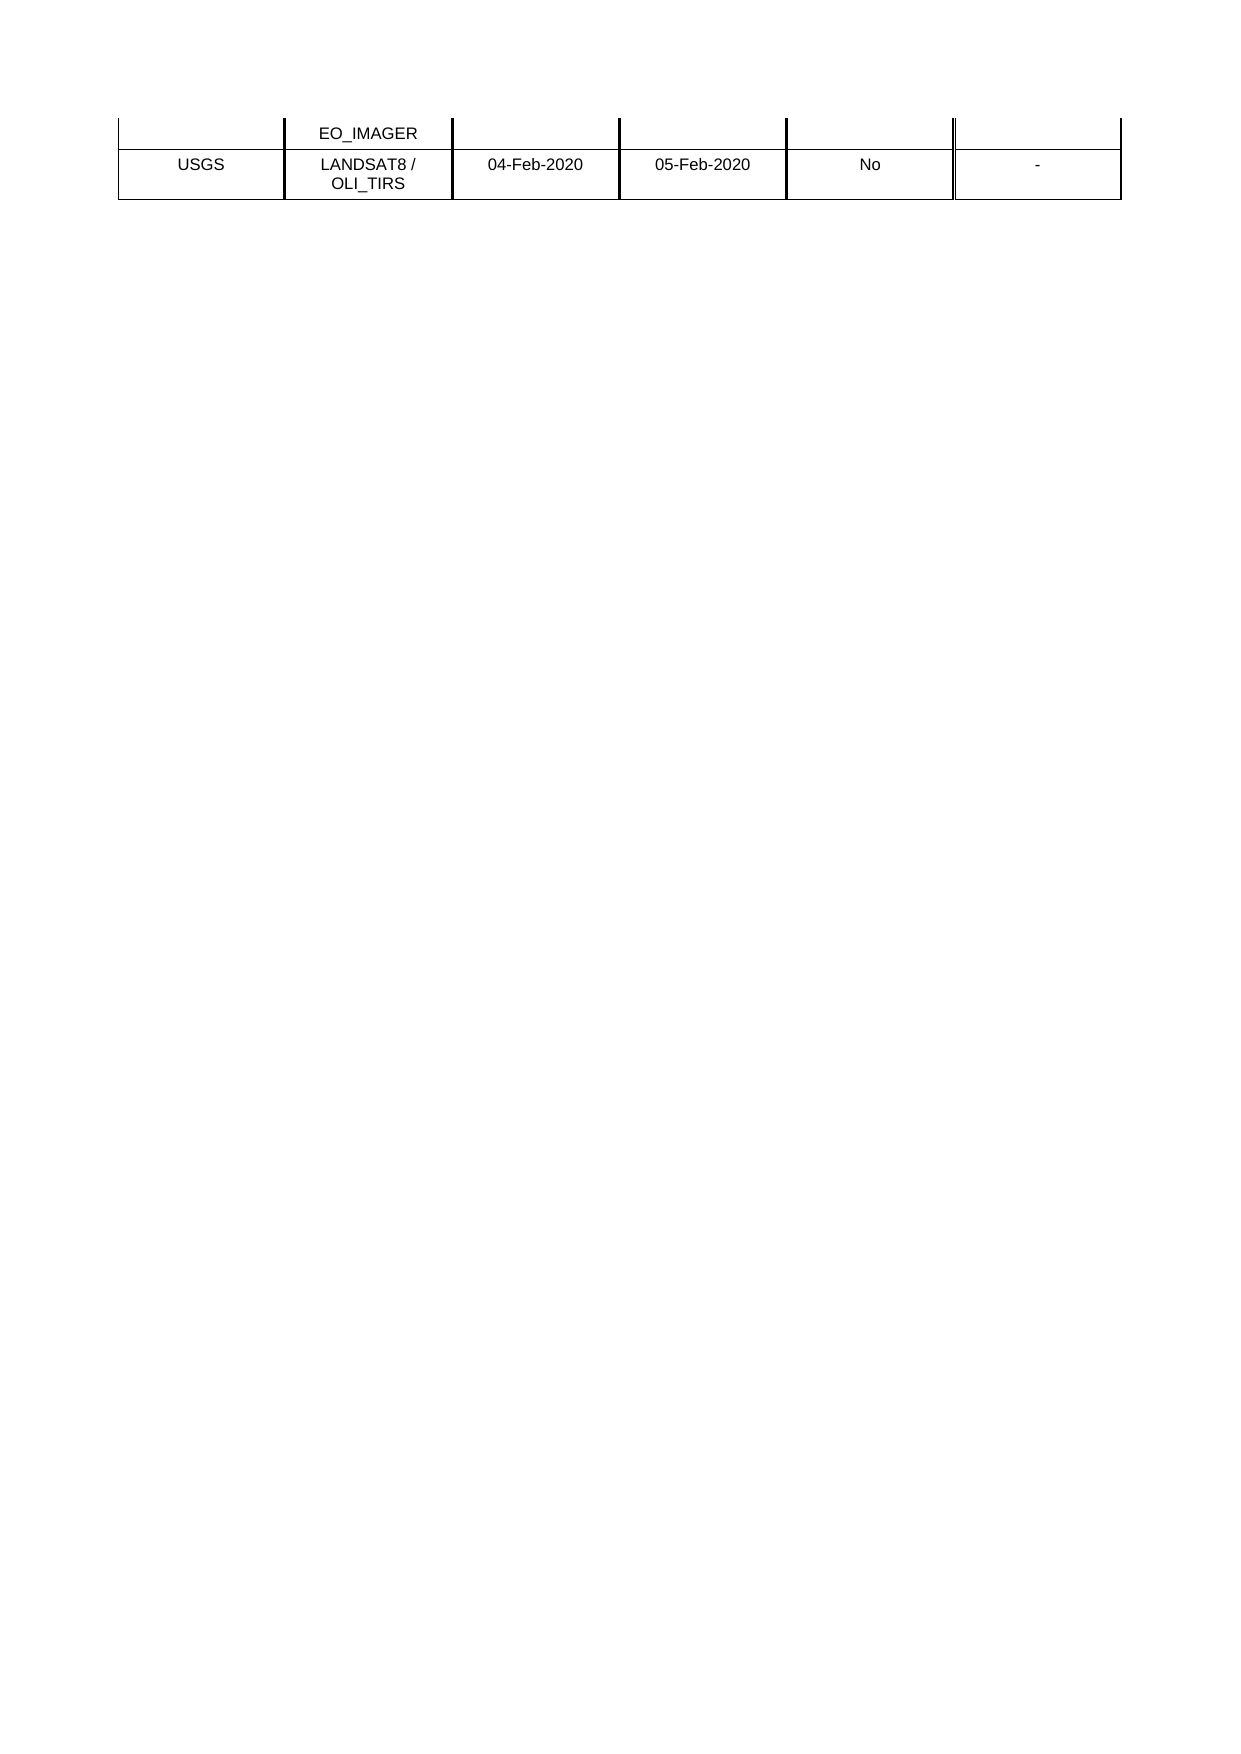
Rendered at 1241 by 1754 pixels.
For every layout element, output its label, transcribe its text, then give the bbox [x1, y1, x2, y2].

table_cell 04-Feb-2020 [454, 150, 618, 199]
table_cell [788, 118, 952, 149]
table_cell [621, 118, 785, 149]
table_cell - [956, 150, 1120, 199]
table_cell No [788, 150, 952, 199]
table_cell USGS [119, 150, 283, 199]
table_cell [454, 118, 618, 149]
table_cell 05-Feb-2020 [621, 150, 785, 199]
table_cell LANDSAT8 / OLI_TIRS [286, 150, 451, 199]
table_cell [119, 118, 283, 149]
table_cell EO_IMAGER [286, 118, 451, 149]
table_cell - [956, 118, 1120, 149]
